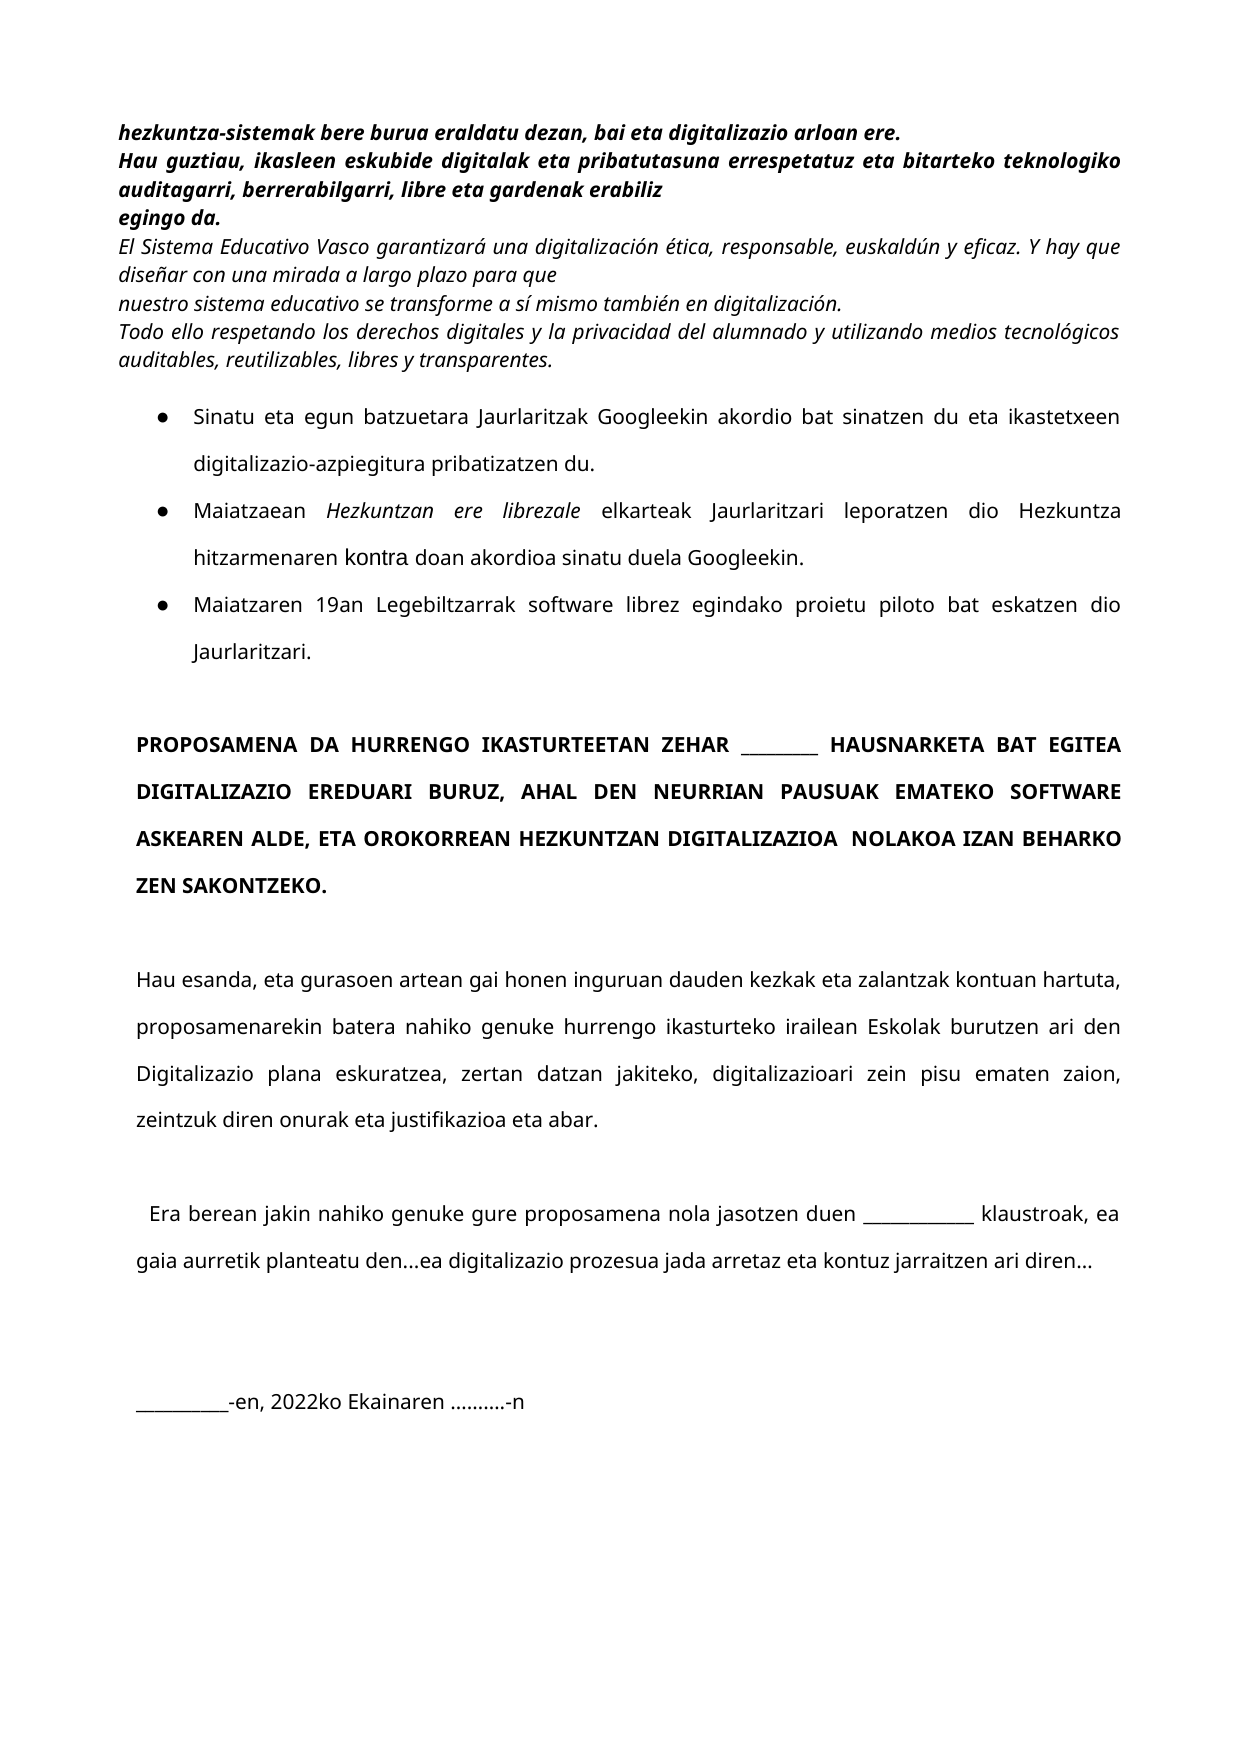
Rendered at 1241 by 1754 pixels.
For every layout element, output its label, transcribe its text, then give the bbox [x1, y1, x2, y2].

text Era berean jakin nahiko genuke gure proposamena nola jasotzen duen ____________ klaustroak, ea gaia aurretik planteatu den...ea digitalizazio prozesua jada arretaz eta kontuz jarraitzen ari diren… [100, 1199, 1122, 1275]
text Hau guztiau, ikasleen eskubide digitalak eta pribatutasuna errespetatuz eta bitarteko teknologiko auditagarri, berrerabilgarri, libre eta gardenak erabiliz [118, 147, 1122, 203]
text hezkuntza-sistemak bere burua eraldatu dezan, bai eta digitalizazio arloan ere. [118, 118, 1122, 147]
text __________-en, 2022ko Ekainaren ……….-n [136, 1387, 1122, 1415]
list Sinatu eta egun batzuetara Jaurlaritzak Googleekin akordio bat sinatzen du eta ikastetxeen digitalizazio-azpiegitura pribatizatzen du. [156, 402, 1122, 478]
text egingo da. [118, 203, 1122, 232]
list Maiatzaren 19an Legebiltzarrak software librez egindako proietu piloto bat eskatzen dio Jaurlaritzari. [156, 590, 1122, 665]
text PROPOSAMENA DA HURRENGO IKASTURTEETAN ZEHAR _________ HAUSNARKETA BAT EGITEA DIGITALIZAZIO EREDUARI BURUZ, AHAL DEN NEURRIAN PAUSUAK EMATEKO SOFTWARE ASKEAREN ALDE, ETA OROKORREAN HEZKUNTZAN DIGITALIZAZIOA NOLAKOA IZAN BEHARKO ZEN SAKONTZEKO. [100, 731, 1122, 900]
text Hau esanda, eta gurasoen artean gai honen inguruan dauden kezkak eta zalantzak kontuan hartuta, proposamenarekin batera nahiko genuke hurrengo ikasturteko irailean Eskolak burutzen ari den Digitalizazio plana eskuratzea, zertan datzan jakiteko, digitalizazioari zein pisu ematen zaion, zeintzuk diren onurak eta justifikazioa eta abar. [100, 965, 1122, 1134]
text El Sistema Educativo Vasco garantizará una digitalización ética, responsable, euskaldún y eficaz. Y hay que diseñar con una mirada a largo plazo para que [118, 232, 1122, 289]
text nuestro sistema educativo se transforme a sí mismo también en digitalización. [118, 289, 1122, 317]
list Maiatzaean Hezkuntzan ere librezale elkarteak Jaurlaritzari leporatzen dio Hezkuntza hitzarmenaren kontra doan akordioa sinatu duela Googleekin. [156, 496, 1122, 572]
text Todo ello respetando los derechos digitales y la privacidad del alumnado y utilizando medios tecnológicos auditables, reutilizables, libres y transparentes. [118, 317, 1122, 374]
